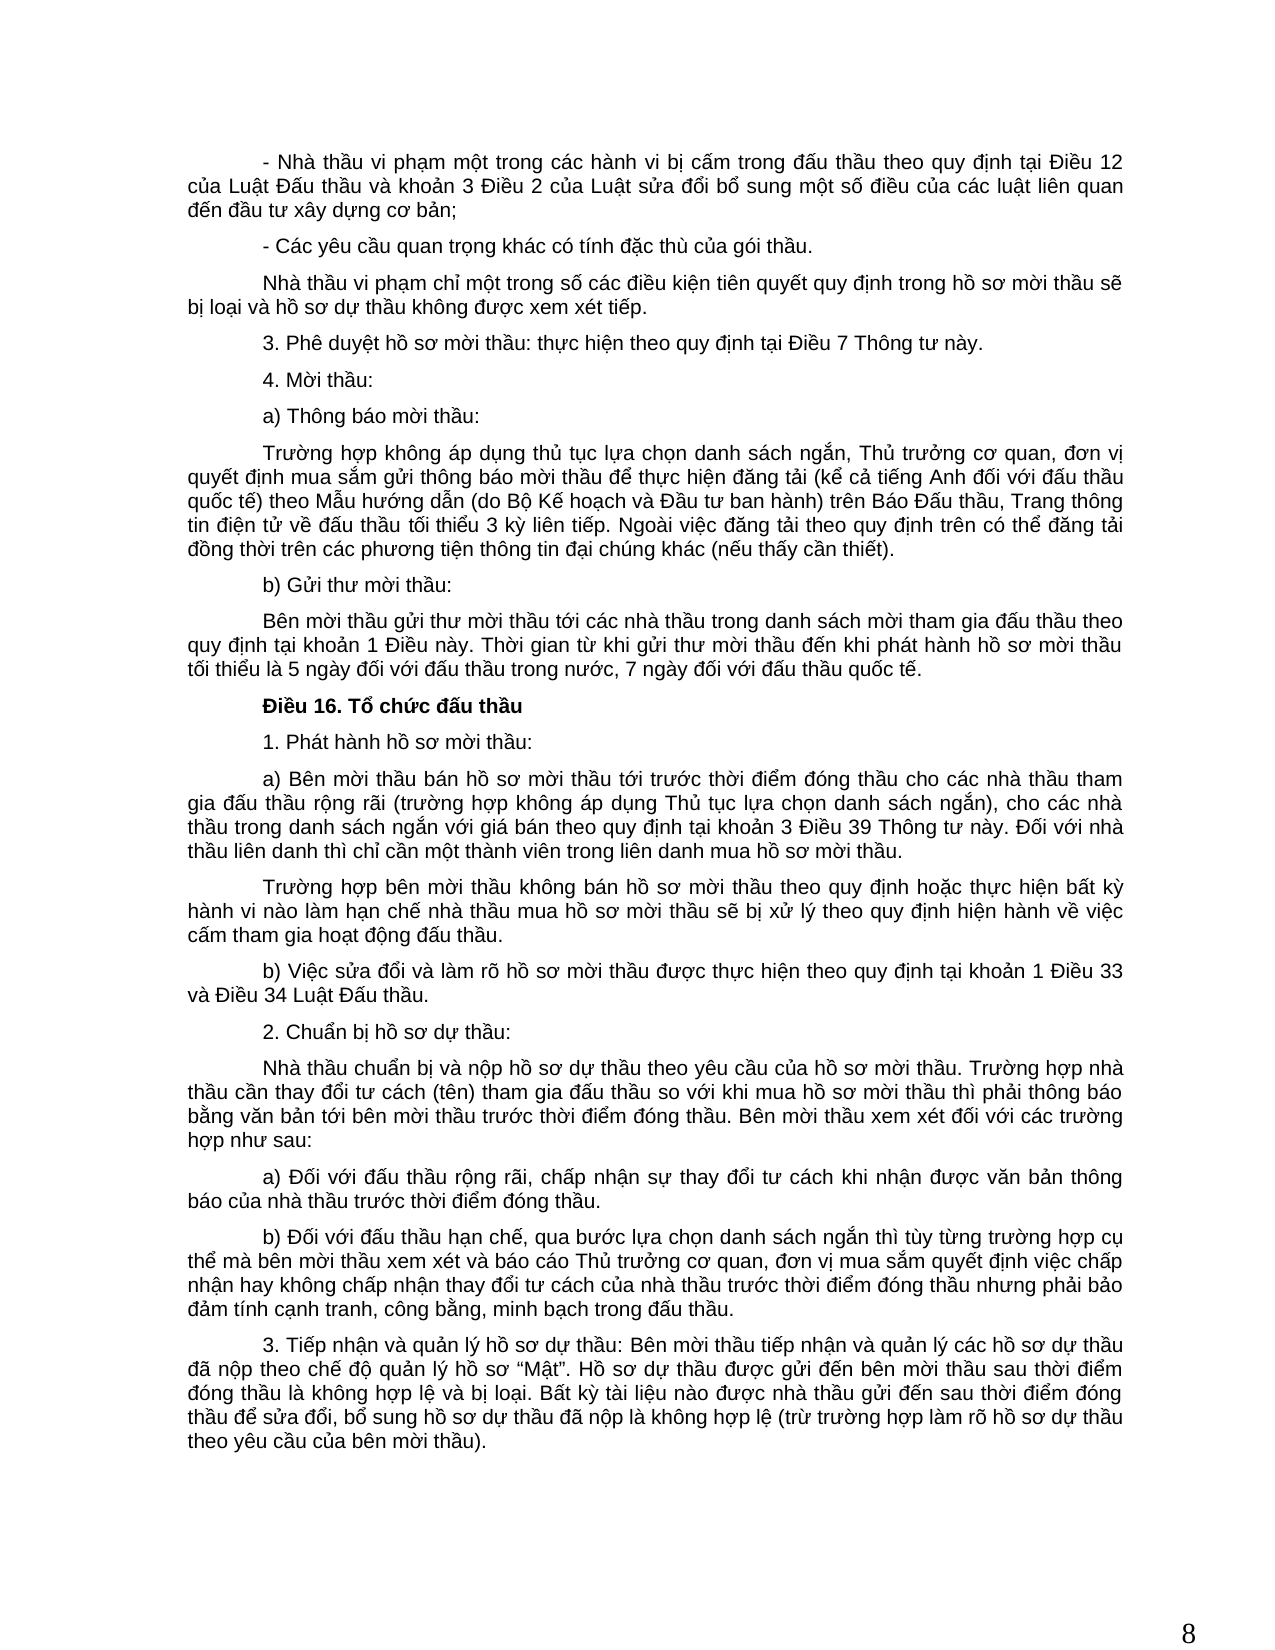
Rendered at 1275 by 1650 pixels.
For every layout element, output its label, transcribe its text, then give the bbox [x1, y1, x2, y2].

text b) Đối với đấu thầu hạn chế, qua bước lựa chọn danh sách ngắn thì tùy từng trường hợp cụ thể mà bên mời thầu xem xét và báo cáo Thủ trưởng cơ quan, đơn vị mua sắm quyết định việc chấp nhận hay không chấp nhận thay đổi tư cách của nhà thầu trước thời điểm đóng thầu nhưng phải bảo đảm tính cạnh tranh, công bằng, minh bạch trong đấu thầu. [187, 1225, 1125, 1321]
text - Các yêu cầu quan trọng khác có tính đặc thù của gói thầu. [187, 234, 1125, 258]
text 4. Mời thầu: [187, 368, 1125, 392]
text Bên mời thầu gửi thư mời thầu tới các nhà thầu trong danh sách mời tham gia đấu thầu theo quy định tại khoản 1 Điều này. Thời gian từ khi gửi thư mời thầu đến khi phát hành hồ sơ mời thầu tối thiểu là 5 ngày đối với đấu thầu trong nước, 7 ngày đối với đấu thầu quốc tế. [187, 609, 1125, 681]
text Nhà thầu chuẩn bị và nộp hồ sơ dự thầu theo yêu cầu của hồ sơ mời thầu. Trường hợp nhà thầu cần thay đổi tư cách (tên) tham gia đấu thầu so với khi mua hồ sơ mời thầu thì phải thông báo bằng văn bản tới bên mời thầu trước thời điểm đóng thầu. Bên mời thầu xem xét đối với các trường hợp như sau: [187, 1056, 1125, 1152]
text a) Thông báo mời thầu: [187, 404, 1125, 428]
text 1. Phát hành hồ sơ mời thầu: [187, 730, 1125, 754]
subtitle Điều 16. Tổ chức đấu thầu [187, 694, 1125, 718]
text b) Việc sửa đổi và làm rõ hồ sơ mời thầu được thực hiện theo quy định tại khoản 1 Điều 33 và Điều 34 Luật Đấu thầu. [187, 959, 1125, 1007]
text Trường hợp bên mời thầu không bán hồ sơ mời thầu theo quy định hoặc thực hiện bất kỳ hành vi nào làm hạn chế nhà thầu mua hồ sơ mời thầu sẽ bị xử lý theo quy định hiện hành về việc cấm tham gia hoạt động đấu thầu. [187, 875, 1125, 947]
text - Nhà thầu vi phạm một trong các hành vi bị cấm trong đấu thầu theo quy định tại Điều 12 của Luật Đấu thầu và khoản 3 Điều 2 của Luật sửa đổi bổ sung một số điều của các luật liên quan đến đầu tư xây dựng cơ bản; [187, 150, 1125, 222]
text 3. Tiếp nhận và quản lý hồ sơ dự thầu: Bên mời thầu tiếp nhận và quản lý các hồ sơ dự thầu đã nộp theo chế độ quản lý hồ sơ “Mật”. Hồ sơ dự thầu được gửi đến bên mời thầu sau thời điểm đóng thầu là không hợp lệ và bị loại. Bất kỳ tài liệu nào được nhà thầu gửi đến sau thời điểm đóng thầu để sửa đổi, bổ sung hồ sơ dự thầu đã nộp là không hợp lệ (trừ trường hợp làm rõ hồ sơ dự thầu theo yêu cầu của bên mời thầu). [187, 1333, 1125, 1453]
text Nhà thầu vi phạm chỉ một trong số các điều kiện tiên quyết quy định trong hồ sơ mời thầu sẽ bị loại và hồ sơ dự thầu không được xem xét tiếp. [187, 271, 1125, 319]
text a) Đối với đấu thầu rộng rãi, chấp nhận sự thay đổi tư cách khi nhận được văn bản thông báo của nhà thầu trước thời điểm đóng thầu. [187, 1164, 1125, 1212]
text Trường hợp không áp dụng thủ tục lựa chọn danh sách ngắn, Thủ trưởng cơ quan, đơn vị quyết định mua sắm gửi thông báo mời thầu để thực hiện đăng tải (kể cả tiếng Anh đối với đấu thầu quốc tế) theo Mẫu hướng dẫn (do Bộ Kế hoạch và Đầu tư ban hành) trên Báo Đấu thầu, Trang thông tin điện tử về đấu thầu tối thiểu 3 kỳ liên tiếp. Ngoài việc đăng tải theo quy định trên có thể đăng tải đồng thời trên các phương tiện thông tin đại chúng khác (nếu thấy cần thiết). [187, 441, 1125, 560]
text b) Gửi thư mời thầu: [187, 573, 1125, 597]
text a) Bên mời thầu bán hồ sơ mời thầu tới trước thời điểm đóng thầu cho các nhà thầu tham gia đấu thầu rộng rãi (trường hợp không áp dụng Thủ tục lựa chọn danh sách ngắn), cho các nhà thầu trong danh sách ngắn với giá bán theo quy định tại khoản 3 Điều 39 Thông tư này. Đối với nhà thầu liên danh thì chỉ cần một thành viên trong liên danh mua hồ sơ mời thầu. [187, 767, 1125, 862]
text 2. Chuẩn bị hồ sơ dự thầu: [187, 1020, 1125, 1044]
text 3. Phê duyệt hồ sơ mời thầu: thực hiện theo quy định tại Điều 7 Thông tư này. [187, 331, 1125, 355]
